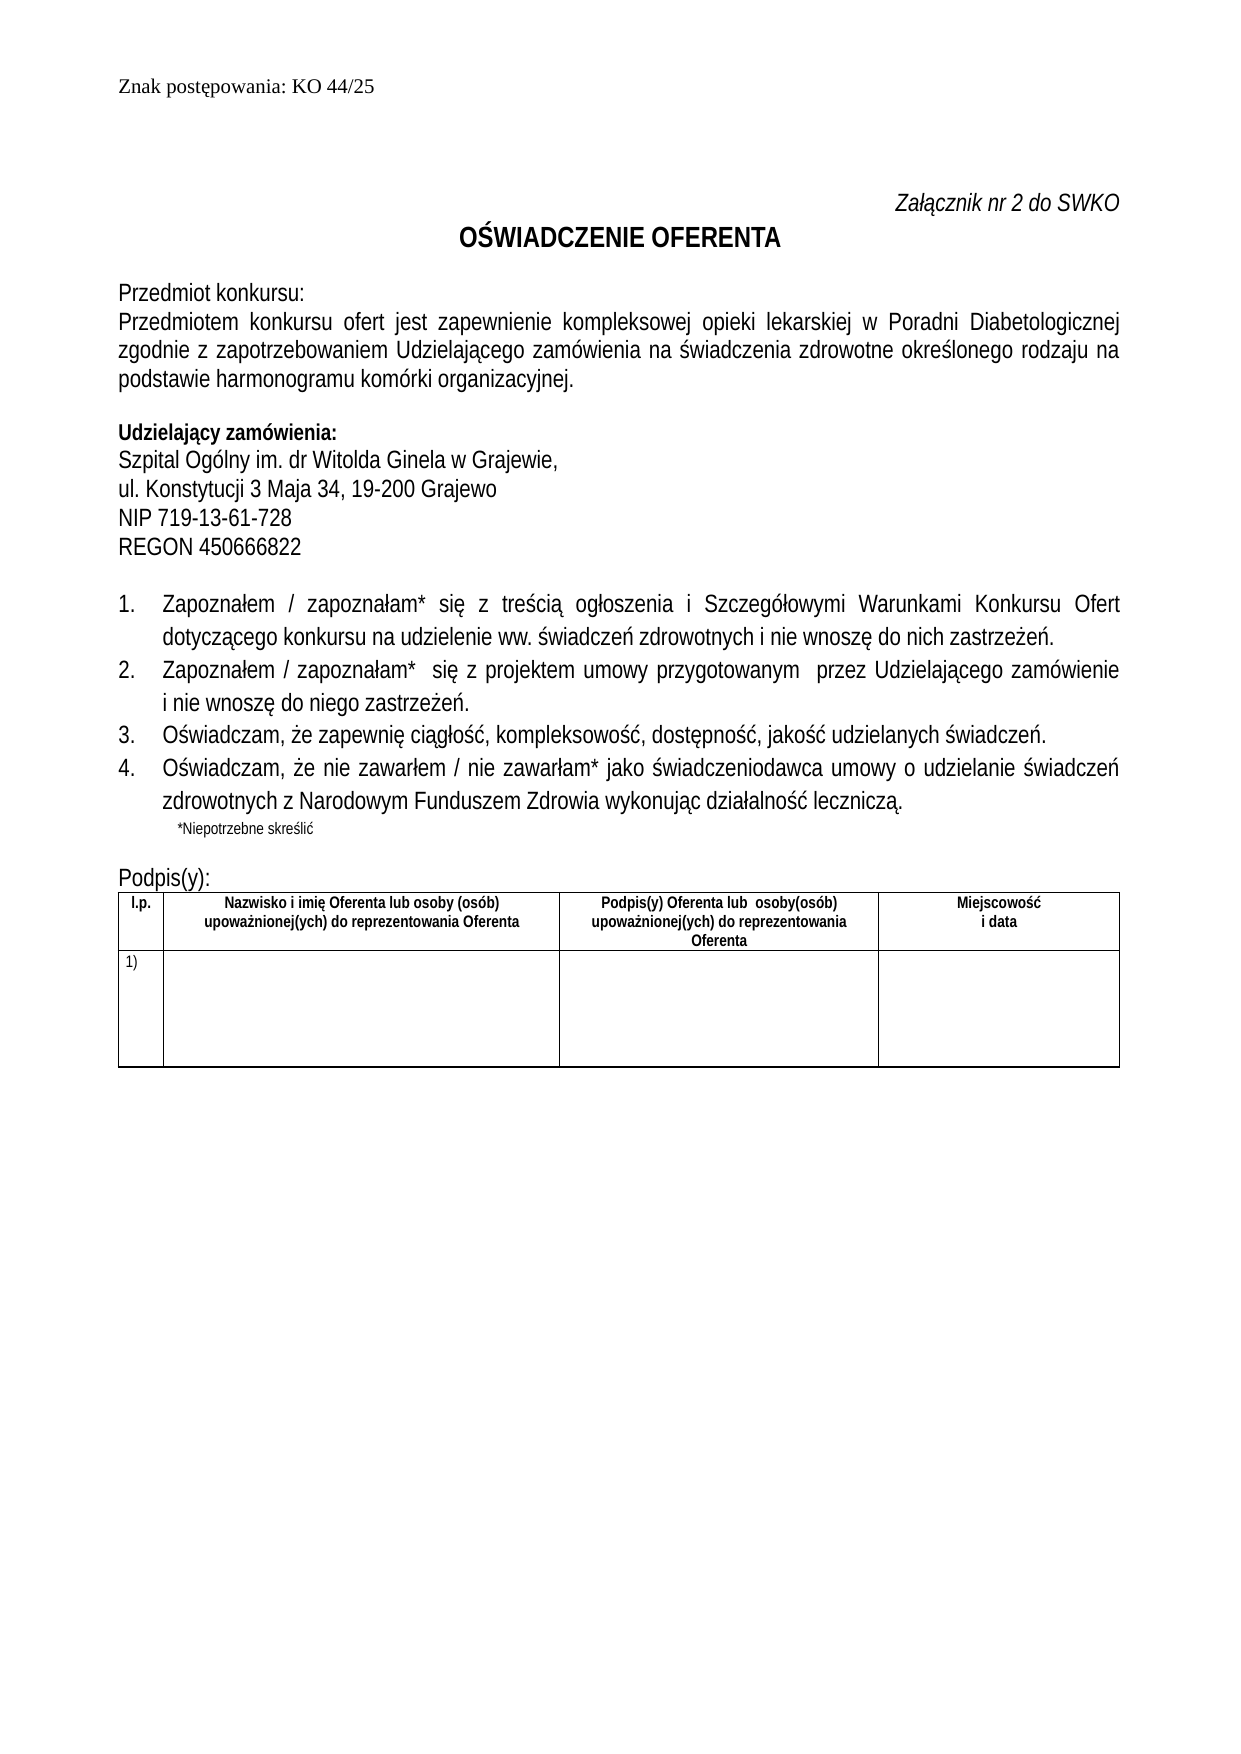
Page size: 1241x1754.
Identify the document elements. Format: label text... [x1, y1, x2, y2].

list Oświadczam, że nie zawarłem / nie zawarłam* jako świadczeniodawca umowy o udzielanie świadczeń zdrowotnych z Narodowym Funduszem Zdrowia wykonując działalność leczniczą. [118, 753, 1122, 815]
text REGON 450666822 [118, 531, 1122, 560]
text NIP 719-13-61-728 [118, 503, 1122, 531]
subtitle Przedmiot konkursu: [118, 278, 1122, 307]
text ul. Konstytucji 3 Maja 34, 19-200 Grajewo [118, 474, 1122, 503]
text OŚWIADCZENIE OFERENTA [118, 221, 1122, 254]
text Szpital Ogólny im. dr Witolda Ginela w Grajewie, [118, 446, 1122, 474]
list Oświadczam, że zapewnię ciągłość, kompleksowość, dostępność, jakość udzielanych świadczeń. [118, 720, 1122, 749]
table_header l.p. [119, 893, 163, 950]
table_cell [164, 951, 559, 1066]
text Udzielający zamówienia: [118, 419, 1122, 446]
text Załącznik nr 2 do SWKO [118, 188, 1122, 216]
table_cell 1) [119, 951, 163, 1066]
table_cell [879, 951, 1119, 1066]
text Przedmiotem konkursu ofert jest zapewnienie kompleksowej opieki lekarskiej w Poradni Diabetologicznej zgodnie z zapotrzebowaniem Udzielającego zamówienia na świadczenia zdrowotne określonego rodzaju na podstawie harmonogramu komórki organizacyjnej. [118, 307, 1122, 393]
list Zapoznałem / zapoznałam* się z treścią ogłoszenia i Szczegółowymi Warunkami Konkursu Ofert dotyczącego konkursu na udzielenie ww. świadczeń zdrowotnych i nie wnoszę do nich zastrzeżeń. [118, 589, 1122, 650]
text *Niepotrzebne skreślić [118, 819, 1122, 838]
list Zapoznałem / zapoznałam* się z projektem umowy przygotowanym przez Udzielającego zamówienie i nie wnoszę do niego zastrzeżeń. [118, 654, 1122, 716]
table_header Nazwisko i imię Oferenta lub osoby (osób) upoważnionej(ych) do reprezentowania Oferenta [164, 893, 559, 950]
table_header Podpis(y) Oferenta lub osoby(osób) upoważnionej(ych) do reprezentowania Oferenta [560, 893, 878, 950]
table_cell [560, 951, 878, 1066]
table_header Miejscowość i data [879, 893, 1119, 950]
text Podpis(y): [118, 863, 1122, 892]
